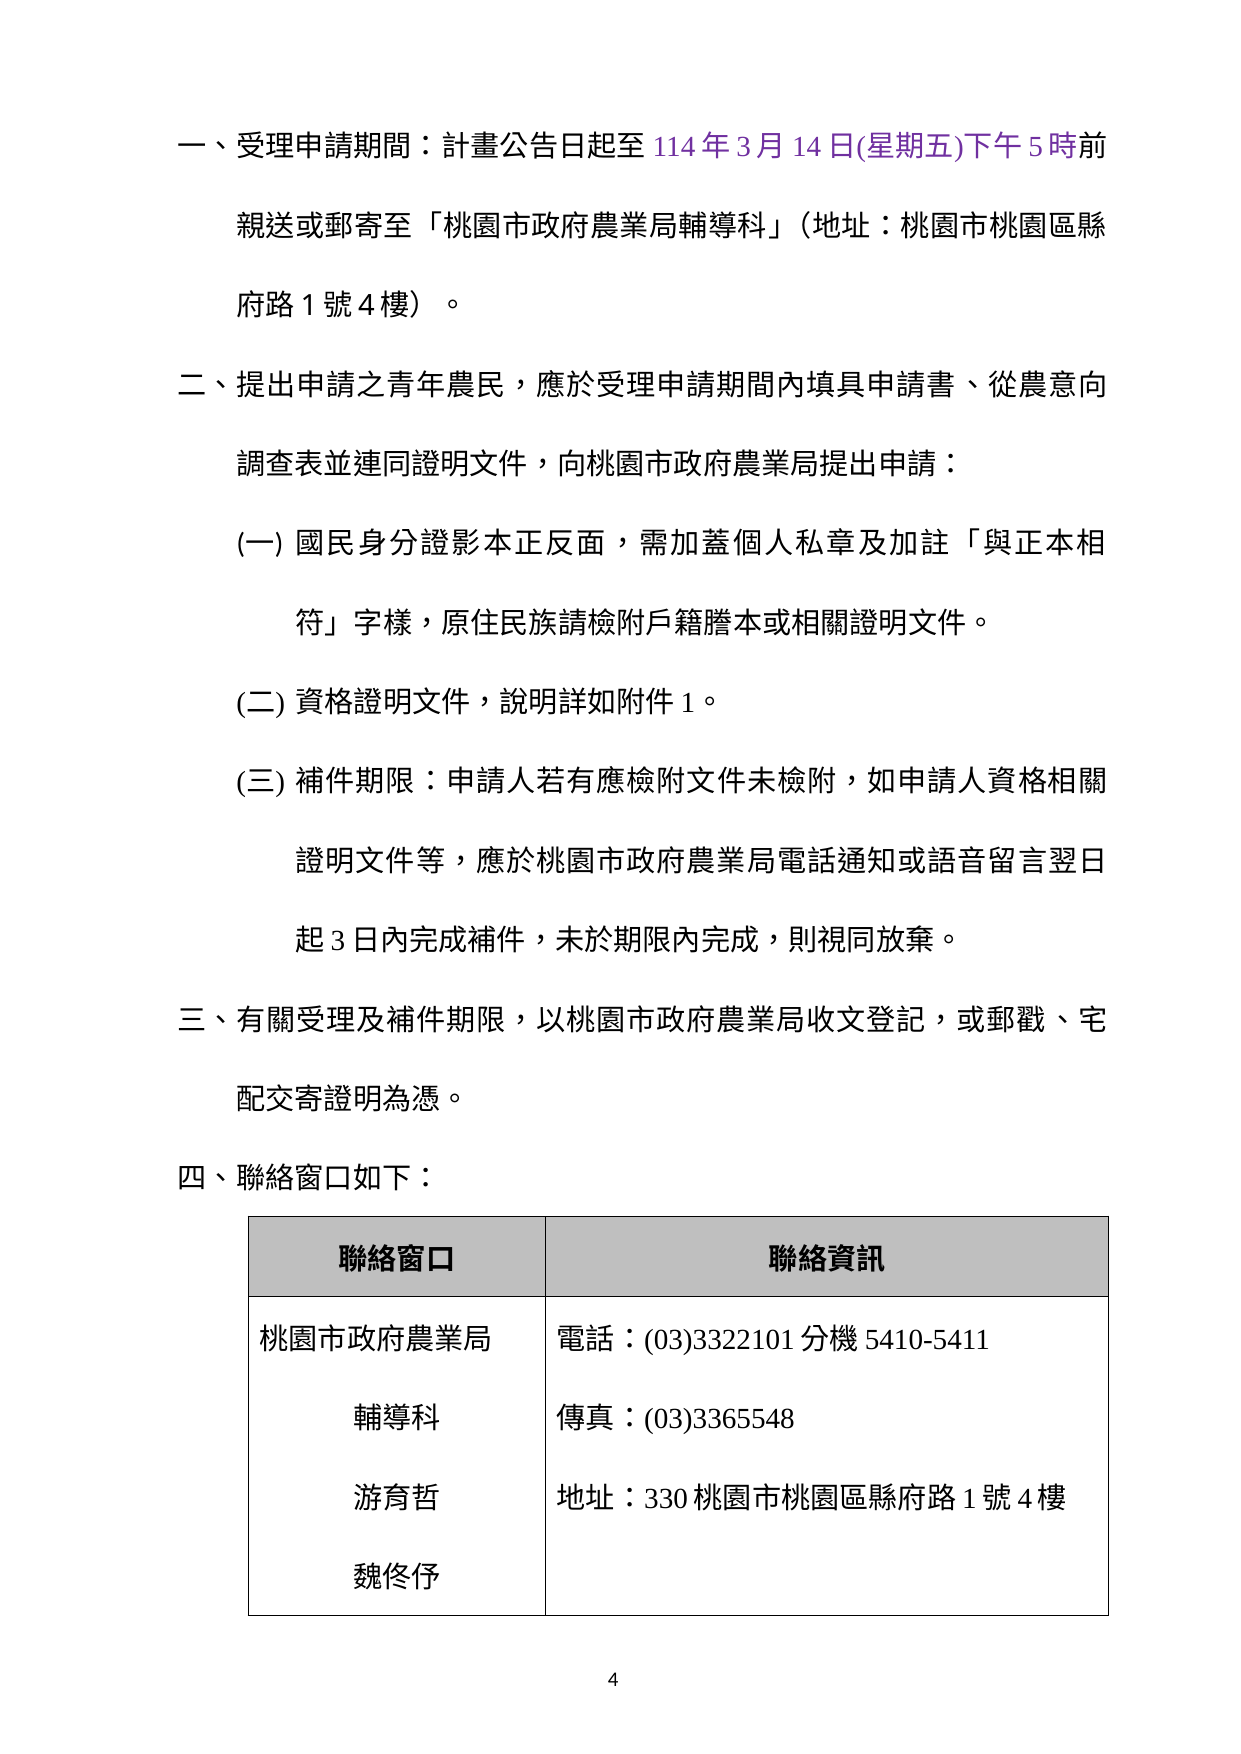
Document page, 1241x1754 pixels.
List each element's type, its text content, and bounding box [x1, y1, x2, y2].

table_header 聯絡窗口 [249, 1217, 545, 1296]
list 受理申請期間：計畫公告日起至114年3月14日(星期五)下午5時前親送或郵寄至「桃園市政府農業局輔導科｣（地址：桃園市桃園區縣府路1號4樓）。 [177, 104, 1107, 342]
table_cell 電話：(03)3322101分機5410-5411 傳真：(03)3365548 地址：330桃園市桃園區縣府路1號4樓 [546, 1297, 1108, 1614]
list 補件期限：申請人若有應檢附文件未檢附，如申請人資格相關證明文件等，應於桃園市政府農業局電話通知或語音留言翌日起3日內完成補件，未於期限內完成，則視同放棄。 [236, 739, 1107, 977]
list 國民身分證影本正反面，需加蓋個人私章及加註「與正本相符」字樣，原住民族請檢附戶籍謄本或相關證明文件。 [236, 501, 1107, 660]
table_header 聯絡資訊 [546, 1217, 1108, 1296]
table_cell 桃園市政府農業局 輔導科 游育哲 魏佟伃 [249, 1297, 545, 1614]
list 有關受理及補件期限，以桃園市政府農業局收文登記，或郵戳、宅配交寄證明為憑。 [177, 977, 1107, 1136]
list 聯絡窗口如下： [177, 1136, 1107, 1216]
list 提出申請之青年農民，應於受理申請期間內填具申請書、從農意向調查表並連同證明文件，向桃園市政府農業局提出申請： [177, 342, 1107, 501]
list 資格證明文件，說明詳如附件1。 [236, 660, 1107, 739]
